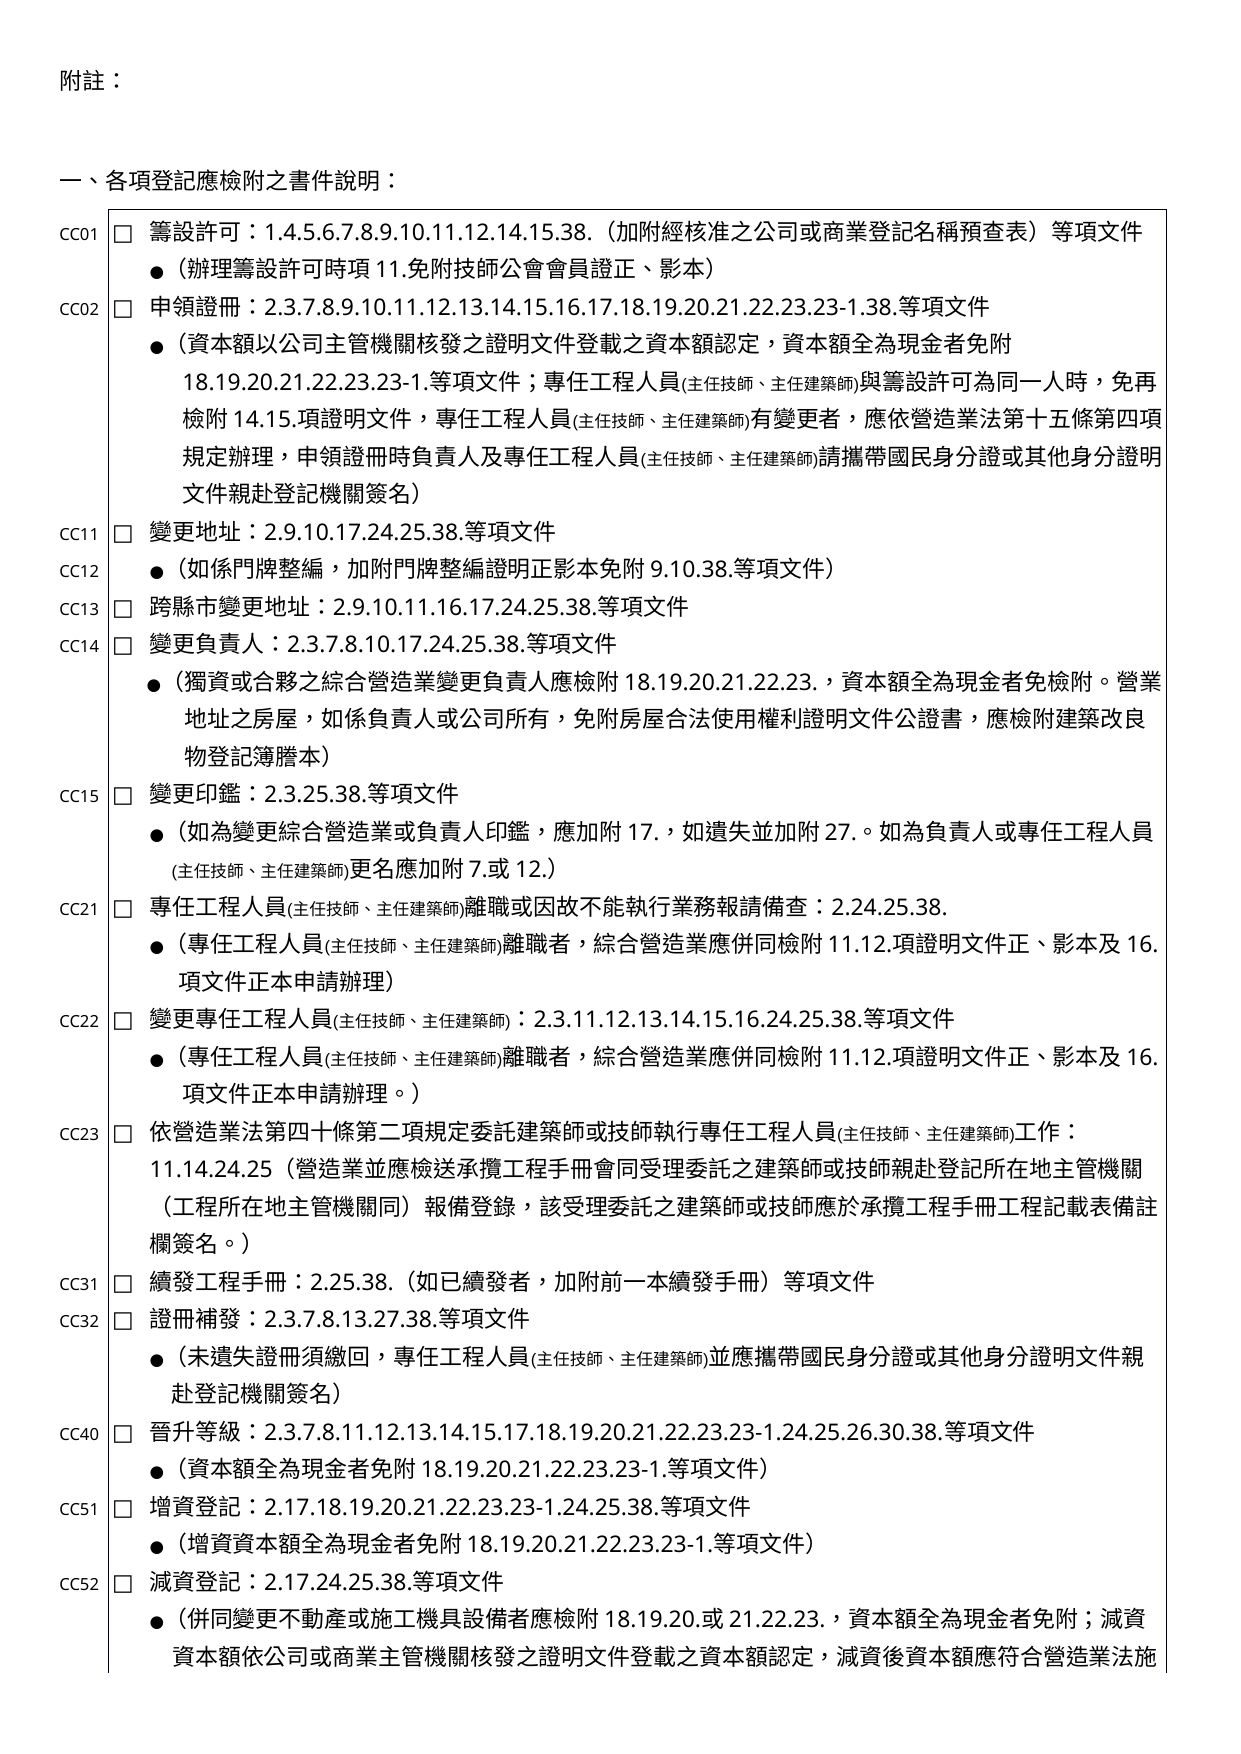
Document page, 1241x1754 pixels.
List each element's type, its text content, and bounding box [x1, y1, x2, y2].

table_cell □ [109, 1560, 146, 1673]
table_cell CC32 [56, 1298, 108, 1410]
table_cell CC13 [56, 585, 108, 623]
table_cell □ [109, 623, 146, 773]
table_cell □ [109, 1485, 146, 1560]
table_cell 變更負責人：2.3.7.8.10.17.24.25.38.等項文件 ●（獨資或合夥之綜合營造業變更負責人應檢附18.19.20.21.22.23.，資本額全為現金者免檢附。營業地址之房屋，如係負責人或公司所有，免附房屋合法使用權利證明文件公證書，應檢附建築改良物登記簿謄本） [146, 623, 1166, 773]
table_cell CC22 [56, 998, 108, 1110]
table_cell 變更印鑑：2.3.25.38.等項文件 ●（如為變更綜合營造業或負責人印鑑，應加附17.，如遺失並加附27.。如為負責人或專任工程人員(主任技師、主任建築師)更名應加附7.或12.） [146, 773, 1166, 885]
table_cell 晉升等級：2.3.7.8.11.12.13.14.15.17.18.19.20.21.22.23.23-1.24.25.26.30.38.等項文件 ●（資本額全為現金者免附18.19.20.21.22.23.23-1.等項文件） [146, 1410, 1166, 1485]
table_cell 跨縣市變更地址：2.9.10.11.16.17.24.25.38.等項文件 [146, 585, 1166, 623]
table_cell 證冊補發：2.3.7.8.13.27.38.等項文件 ●（未遺失證冊須繳回，專任工程人員(主任技師、主任建築師)並應攜帶國民身分證或其他身分證明文件親赴登記機關簽名） [146, 1298, 1166, 1410]
table_header □ [109, 210, 146, 285]
table_cell 變更地址：2.9.10.17.24.25.38.等項文件 ●（如係門牌整編，加附門牌整編證明正影本免附9.10.38.等項文件） [146, 510, 1166, 585]
text 附註： [59, 59, 1181, 97]
table_cell CC14 [56, 623, 108, 773]
table_cell CC23 [56, 1110, 108, 1260]
table_cell 變更專任工程人員(主任技師、主任建築師)：2.3.11.12.13.14.15.16.24.25.38.等項文件 ●（專任工程人員(主任技師、主任建築師)離職者，綜合營造業應併同檢附11.12.項證明文件正、影本及16.項文件正本申請辦理。） [146, 998, 1166, 1110]
table_cell □ [109, 585, 146, 623]
table_cell 減資登記：2.17.24.25.38.等項文件 ●（併同變更不動產或施工機具設備者應檢附18.19.20.或21.22.23.，資本額全為現金者免附；減資資本額依公司或商業主管機關核發之證明文件登載之資本額認定，減資後資本額應符合營造業法施 [146, 1560, 1166, 1673]
table_cell CC52 [56, 1560, 108, 1673]
table_cell 續發工程手冊：2.25.38.（如已續發者，加附前一本續發手冊）等項文件 [146, 1260, 1166, 1298]
table_cell CC11 CC12 [56, 510, 108, 585]
table_cell CC02 [56, 285, 108, 510]
table_cell CC21 [56, 885, 108, 998]
table_header 籌設許可：1.4.5.6.7.8.9.10.11.12.14.15.38.（加附經核准之公司或商業登記名稱預查表）等項文件 ●（辦理籌設許可時項11.免附技師公會會員證正、影本） [146, 210, 1166, 285]
table_cell 專任工程人員(主任技師、主任建築師)離職或因故不能執行業務報請備查：2.24.25.38. ●（專任工程人員(主任技師、主任建築師)離職者，綜合營造業應併同檢附11.12.項證明文件正、影本及16.項文件正本申請辦理） [146, 885, 1166, 998]
table_cell □ [109, 1410, 146, 1485]
text 一、各項登記應檢附之書件說明： [59, 159, 1181, 197]
table_cell 申領證冊：2.3.7.8.9.10.11.12.13.14.15.16.17.18.19.20.21.22.23.23-1.38.等項文件 ●（資本額以公司主管機關核發之證明文件登載之資本額認定，資本額全為現金者免附18.19.20.21.22.23.23-1.等項文件；專任工程人員(主任技師、主任建築師)與籌設許可為同一人時，免再檢附14.15.項證明文件，專任工程人員(主任技師、主任建築師)有變更者，應依營造業法第十五條第四項規定辦理，申領證冊時負責人及專任工程人員(主任技師、主任建築師)請攜帶國民身分證或其他身分證明文件親赴登記機關簽名） [146, 285, 1166, 510]
table_cell CC15 [56, 773, 108, 885]
table_cell □ [109, 998, 146, 1110]
table_cell □ [109, 285, 146, 510]
table_cell CC51 [56, 1485, 108, 1560]
table_cell □ [109, 1260, 146, 1298]
table_cell □ [109, 510, 146, 585]
table_cell □ [109, 1298, 146, 1410]
table_cell 增資登記：2.17.18.19.20.21.22.23.23-1.24.25.38.等項文件 ●（增資資本額全為現金者免附18.19.20.21.22.23.23-1.等項文件） [146, 1485, 1166, 1560]
table_cell □ [109, 1110, 146, 1260]
table_header CC01 [56, 209, 108, 285]
table_cell CC40 [56, 1410, 108, 1485]
table_cell CC31 [56, 1260, 108, 1298]
table_cell □ [109, 773, 146, 885]
table_cell 依營造業法第四十條第二項規定委託建築師或技師執行專任工程人員(主任技師、主任建築師)工作：11.14.24.25（營造業並應檢送承攬工程手冊會同受理委託之建築師或技師親赴登記所在地主管機關（工程所在地主管機關同）報備登錄，該受理委託之建築師或技師應於承攬工程手冊工程記載表備註欄簽名。） [146, 1110, 1166, 1260]
table_cell □ [109, 885, 146, 998]
